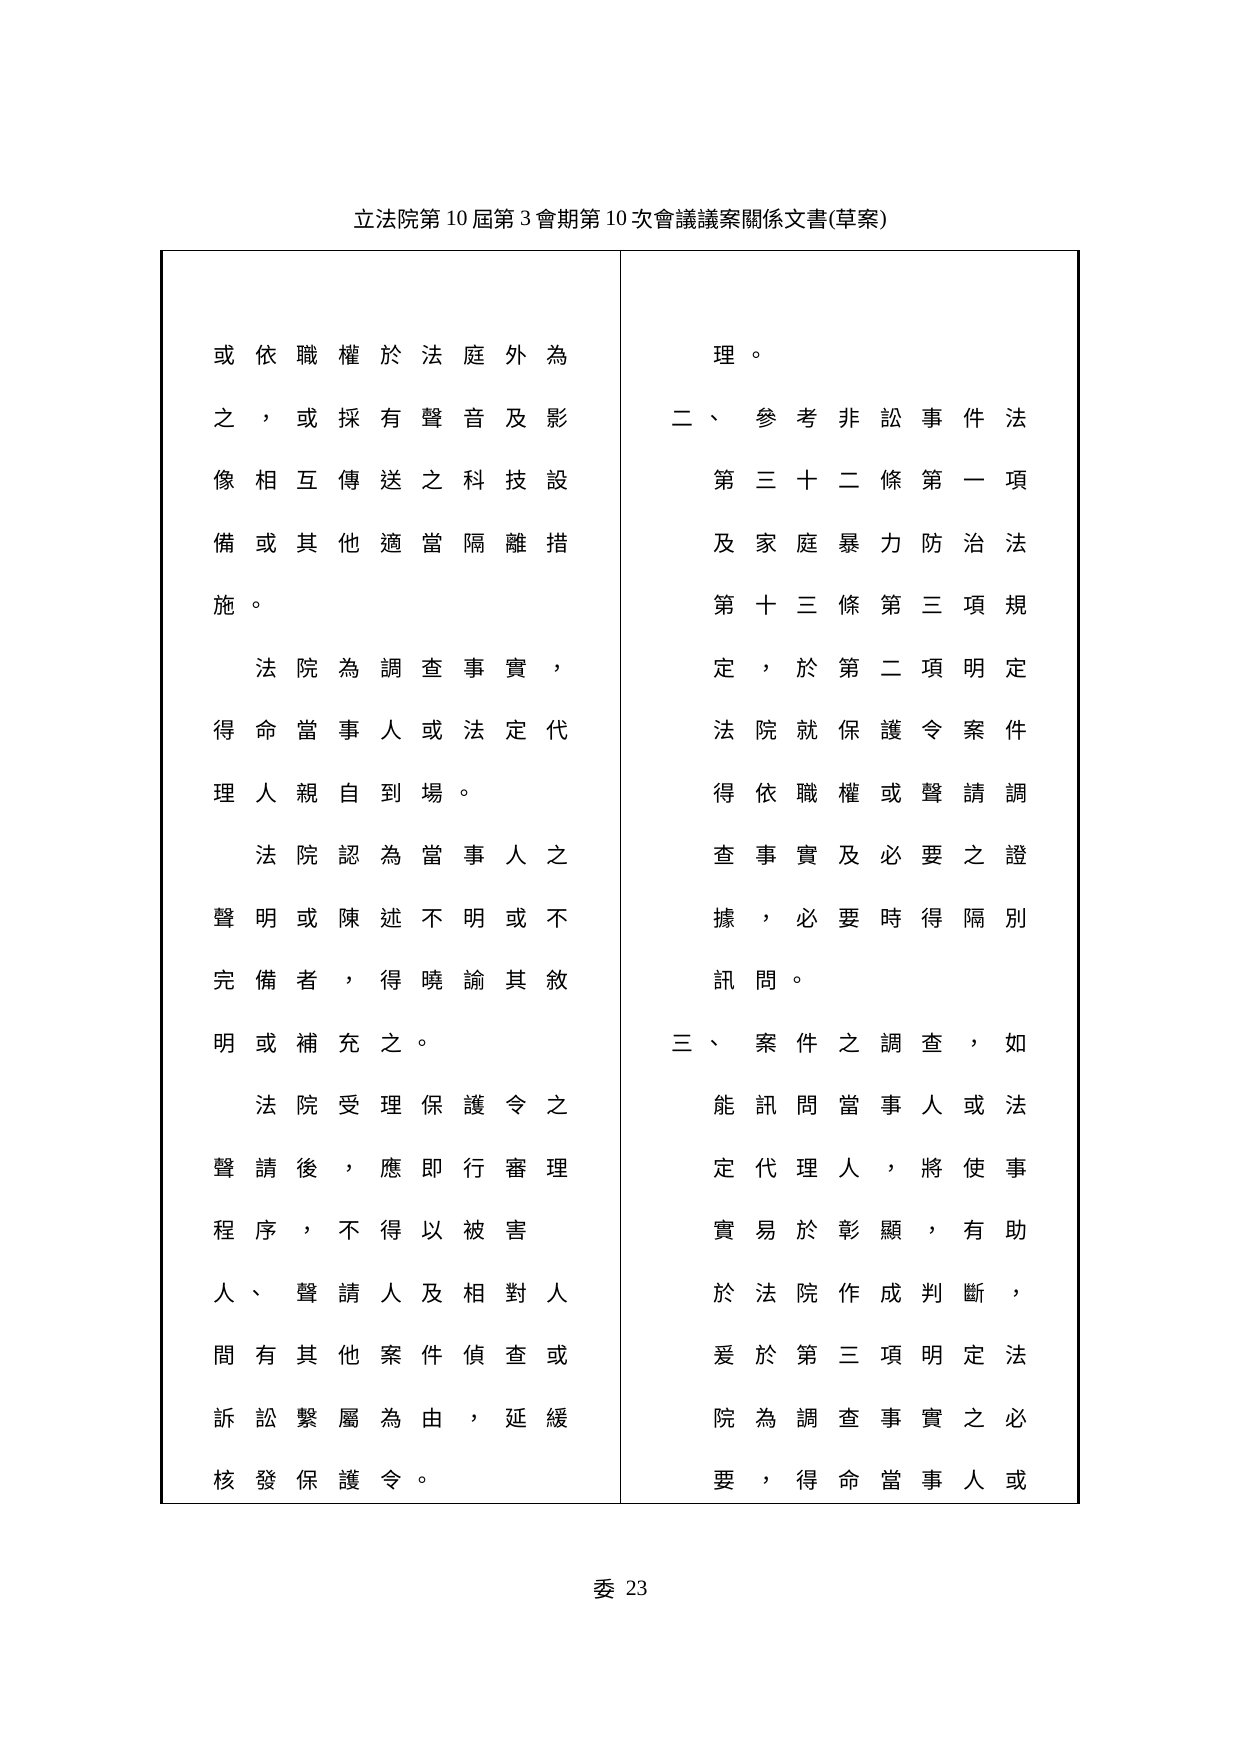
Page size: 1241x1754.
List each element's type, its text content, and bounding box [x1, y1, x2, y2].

table_cell 或依職權於法庭外為之，或採有聲音及影像相互傳送之科技設備或其他適當隔離措施。 法院為調查事實，得命當事人或法定代理人親自到場。 法院認為當事人之聲明或陳述不明或不完備者，得曉諭其敘明或補充之。 法院受理保護令之聲請後，應即行審理程序，不得以被害人、聲請人及相對人間有其他案件偵查或訴訟繫屬為由，延緩核發保護令。 [163, 251, 620, 1503]
table_cell 理。 二、參考非訟事件法第三十二條第一項及家庭暴力防治法第十三條第三項規定，於第二項明定法院就保護令案件得依職權或聲請調查事實及必要之證據，必要時得隔別訊問。 三、案件之調查，如能訊問當事人或法定代理人，將使事實易於彰顯，有助於法院作成判斷，爰於第三項明定法院為調查事實之必要，得命當事人或 [621, 251, 1077, 1503]
